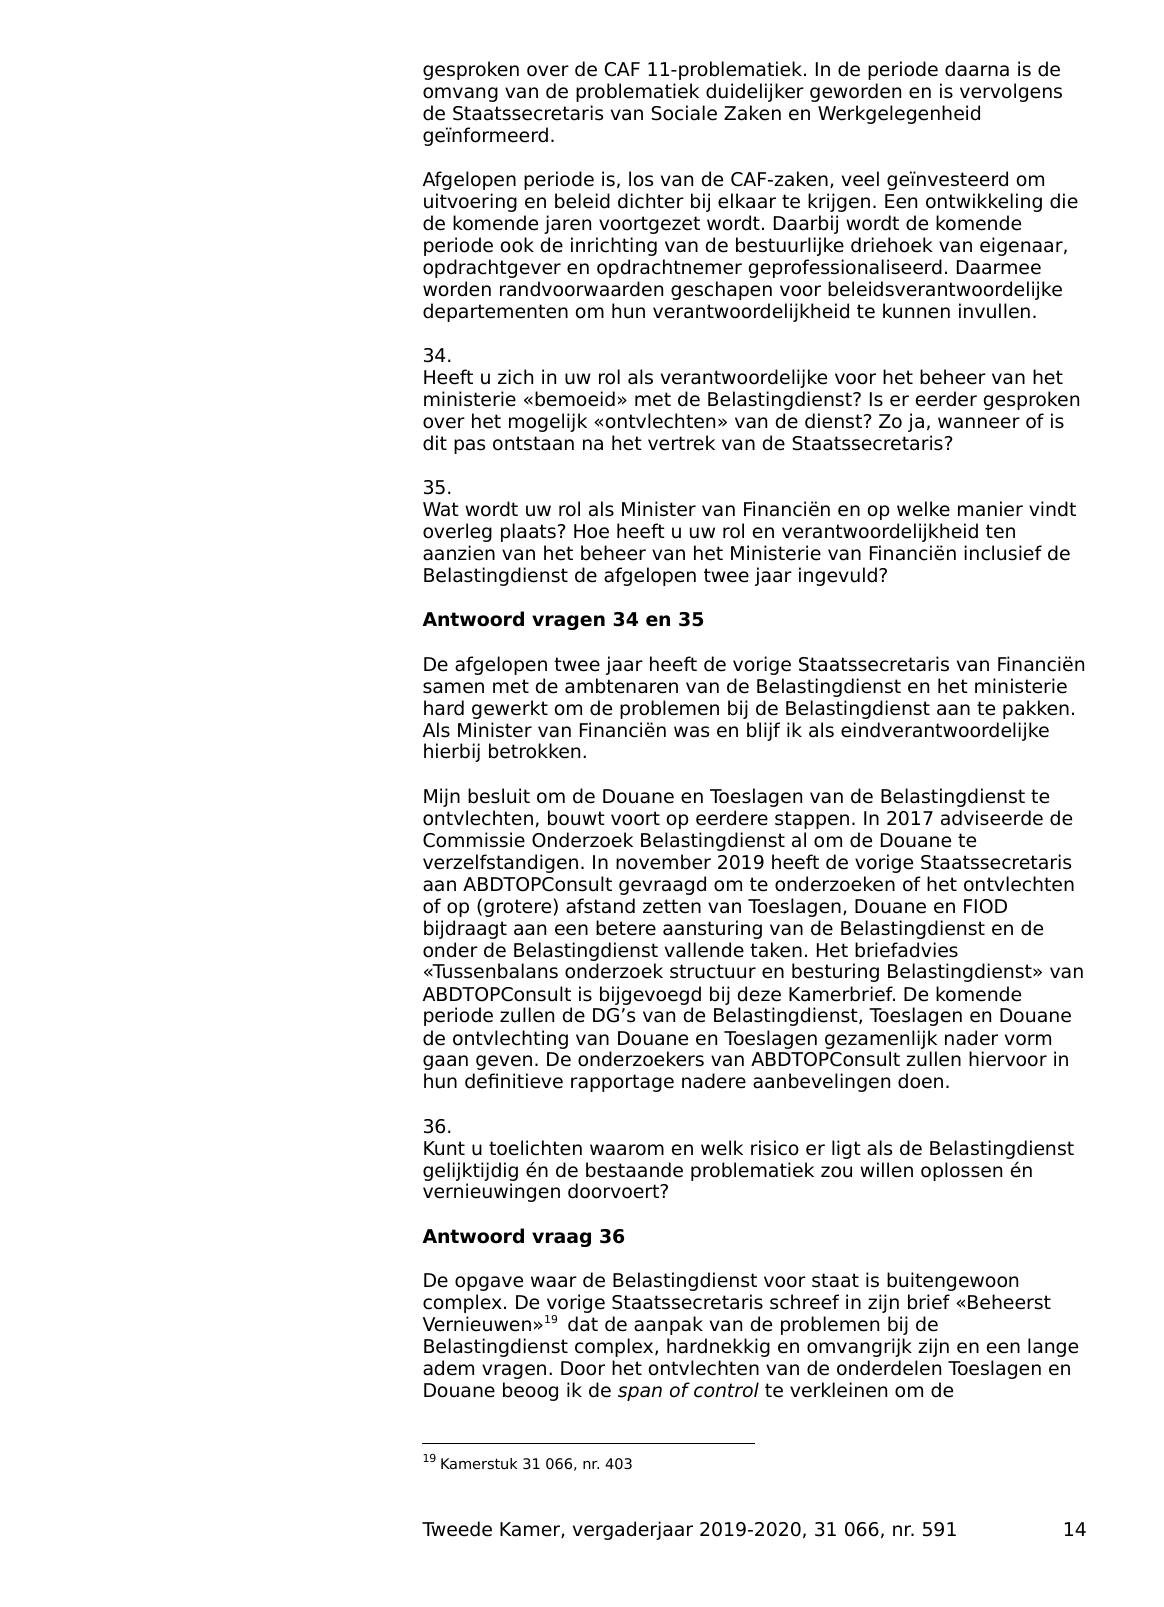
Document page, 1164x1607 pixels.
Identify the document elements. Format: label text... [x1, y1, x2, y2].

text 36. [422, 1116, 1087, 1137]
text Mijn besluit om de Douane en Toeslagen van de Belastingdienst te ontvlechten, bouwt voort op eerdere stappen. In 2017 adviseerde de Commissie Onderzoek Belastingdienst al om de Douane te verzelfstandigen. In november 2019 heeft de vorige Staatssecretaris aan ABDTOPConsult gevraagd om te onderzoeken of het ontvlechten of op (grotere) afstand zetten van Toeslagen, Douane en FIOD bijdraagt aan een betere aansturing van de Belastingdienst en de onder de Belastingdienst vallende taken. Het briefadvies «Tussenbalans onderzoek structuur en besturing Belastingdienst» van ABDTOPConsult is bijgevoegd bij deze Kamerbrief. De komende periode zullen de DG’s van de Belastingdienst, Toeslagen en Douane de ontvlechting van Douane en Toeslagen gezamenlijk nader vorm gaan geven. De onderzoekers van ABDTOPConsult zullen hiervoor in hun definitieve rapportage nadere aanbevelingen doen. [422, 786, 1087, 1093]
text 34. [422, 345, 1087, 367]
text Kunt u toelichten waarom en welk risico er ligt als de Belastingdienst gelijktijdig én de bestaande problematiek zou willen oplossen én vernieuwingen doorvoert? [422, 1137, 1087, 1203]
text Wat wordt uw rol als Minister van Financiën en op welke manier vindt overleg plaats? Hoe heeft u uw rol en verantwoordelijkheid ten aanzien van het beheer van het Ministerie van Financiën inclusief de Belastingdienst de afgelopen twee jaar ingevuld? [422, 499, 1087, 587]
text Afgelopen periode is, los van de CAF-zaken, veel geïnvesteerd om uitvoering en beleid dichter bij elkaar te krijgen. Een ontwikkeling die de komende jaren voortgezet wordt. Daarbij wordt de komende periode ook de inrichting van de bestuurlijke driehoek van eigenaar, opdrachtgever en opdrachtnemer geprofessionaliseerd. Daarmee worden randvoorwaarden geschapen voor beleidsverantwoordelijke departementen om hun verantwoordelijkheid te kunnen invullen. [422, 169, 1087, 323]
text 35. [422, 477, 1087, 499]
text Kamerstuk 31 066, nr. 403 [422, 1452, 1087, 1474]
text De afgelopen twee jaar heeft de vorige Staatssecretaris van Financiën samen met de ambtenaren van de Belastingdienst en het ministerie hard gewerkt om de problemen bij de Belastingdienst aan te pakken. Als Minister van Financiën was en blijf ik als eindverantwoordelijke hierbij betrokken. [422, 653, 1087, 763]
text Heeft u zich in uw rol als verantwoordelijke voor het beheer van het ministerie «bemoeid» met de Belastingdienst? Is er eerder gesproken over het mogelijk «ontvlechten» van de dienst? Zo ja, wanneer of is dit pas ontstaan na het vertrek van de Staatssecretaris? [422, 367, 1087, 455]
text De opgave waar de Belastingdienst voor staat is buitengewoon complex. De vorige Staatssecretaris schreef in zijn brief «Beheerst Vernieuwen» dat de aanpak van de problemen bij de Belastingdienst complex, hardnekkig en omvangrijk zijn en een lange adem vragen. Door het ontvlechten van de onderdelen Toeslagen en Douane beoog ik de span of control te verkleinen om de [422, 1270, 1087, 1402]
subtitle Antwoord vragen 34 en 35 [422, 609, 1087, 631]
subtitle Antwoord vraag 36 [422, 1226, 1087, 1248]
text gesproken over de CAF 11-problematiek. In de periode daarna is de omvang van de problematiek duidelijker geworden en is vervolgens de Staatssecretaris van Sociale Zaken en Werkgelegenheid geïnformeerd. [422, 59, 1087, 147]
